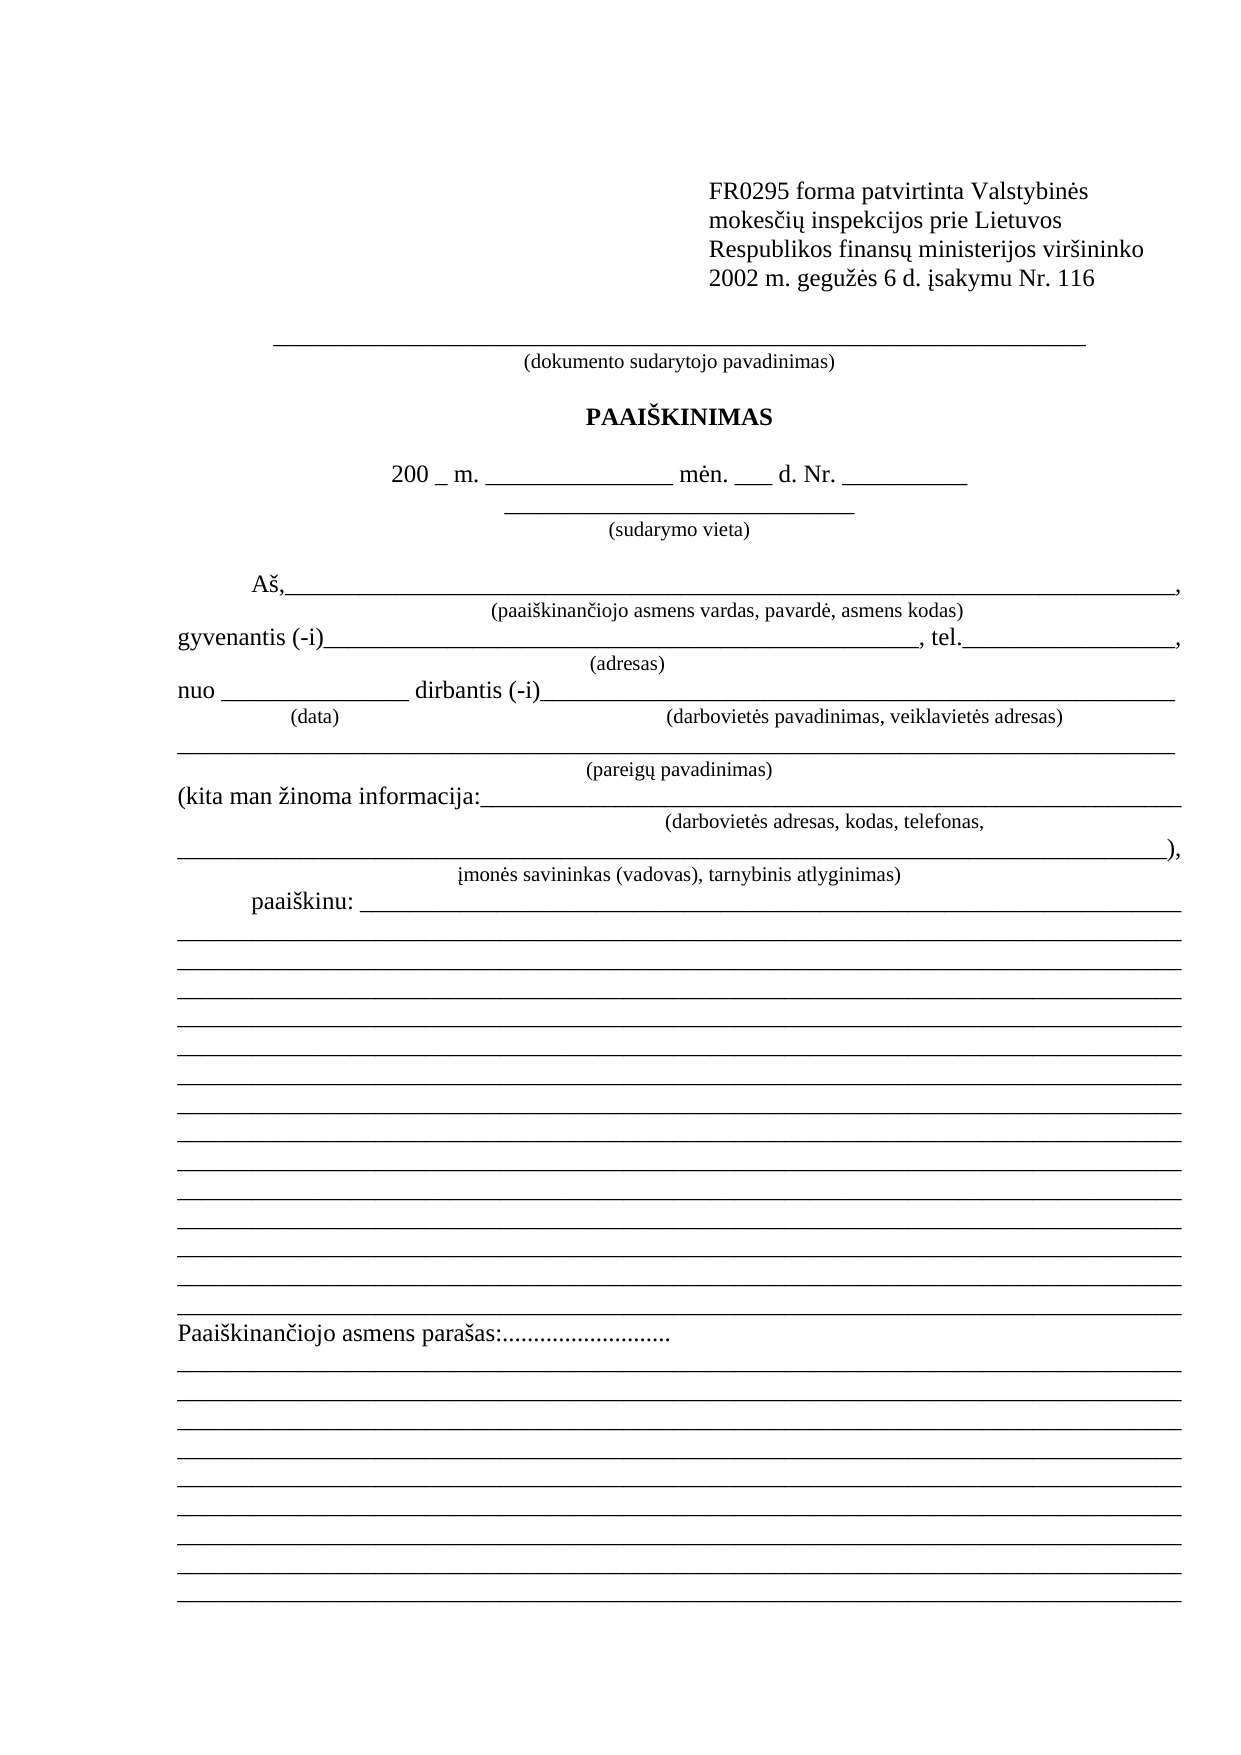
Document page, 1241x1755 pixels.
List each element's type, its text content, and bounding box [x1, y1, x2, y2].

text paaiškinu: [177, 886, 1181, 915]
text PAAIŠKINIMAS [177, 402, 1181, 430]
text FR0295 forma patvirtinta Valstybinės [177, 176, 1181, 205]
text Respublikos finansų ministerijos viršininko [177, 234, 1181, 263]
text (sudarymo vieta) [177, 517, 1181, 541]
text (paaiškinančiojo asmens vardas, pavardė, asmens kodas) [177, 598, 1181, 622]
text (pareigų pavadinimas) [177, 757, 1181, 781]
text (data) (darbovietės pavadinimas, veiklavietės adresas) [177, 704, 1181, 728]
text 2002 m. gegužės 6 d. įsakymu Nr. 116 [177, 263, 1181, 291]
text įmonės savininkas (vadovas), tarnybinis atlyginimas) [177, 862, 1181, 886]
text gyvenantis (-i) , tel._________________, [177, 622, 1181, 651]
text (kita man žinoma informacija: [177, 781, 1181, 809]
text (dokumento sudarytojo pavadinimas) [177, 349, 1181, 373]
text _________________________________________________________________ [177, 320, 1181, 349]
text mokesčių inspekcijos prie Lietuvos [177, 205, 1181, 234]
text 200 _ m. _______________ mėn. ___ d. Nr. __________ [177, 459, 1181, 488]
text nuo _______________ dirbantis (-i) [177, 675, 1181, 704]
text Paaiškinančiojo asmens parašas:........................... [177, 1318, 1181, 1346]
text Aš, , [177, 569, 1181, 598]
text ____________________________ [177, 488, 1181, 517]
text (darbovietės adresas, kodas, telefonas, [177, 809, 1181, 833]
text (adresas) [177, 651, 1181, 675]
text ), [177, 833, 1181, 862]
